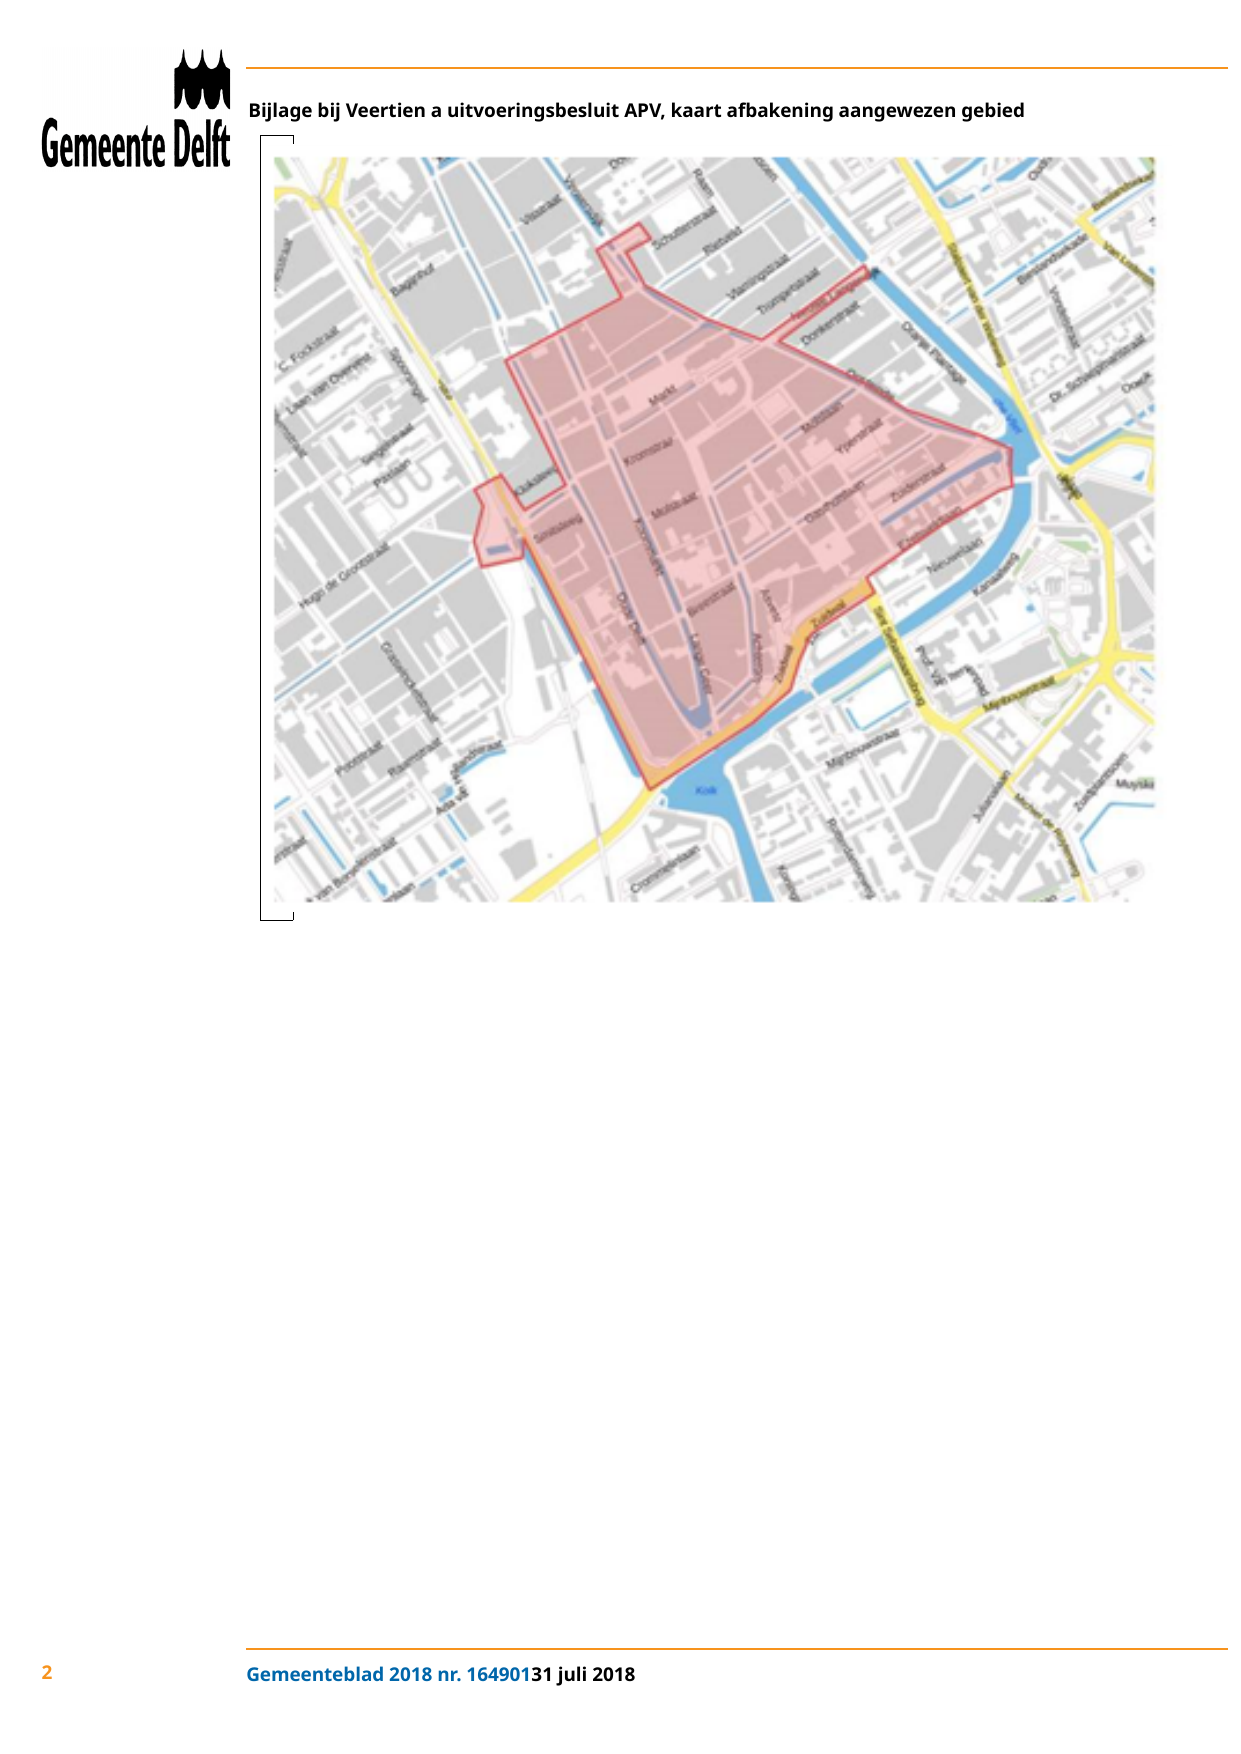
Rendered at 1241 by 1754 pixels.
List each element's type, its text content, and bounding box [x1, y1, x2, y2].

picture [268, 144, 1173, 912]
picture [41, 47, 231, 172]
text Bijlage bij Veertien a uitvoeringsbesluit APV, kaart afbakening aangewezen gebied [248, 95, 1152, 123]
